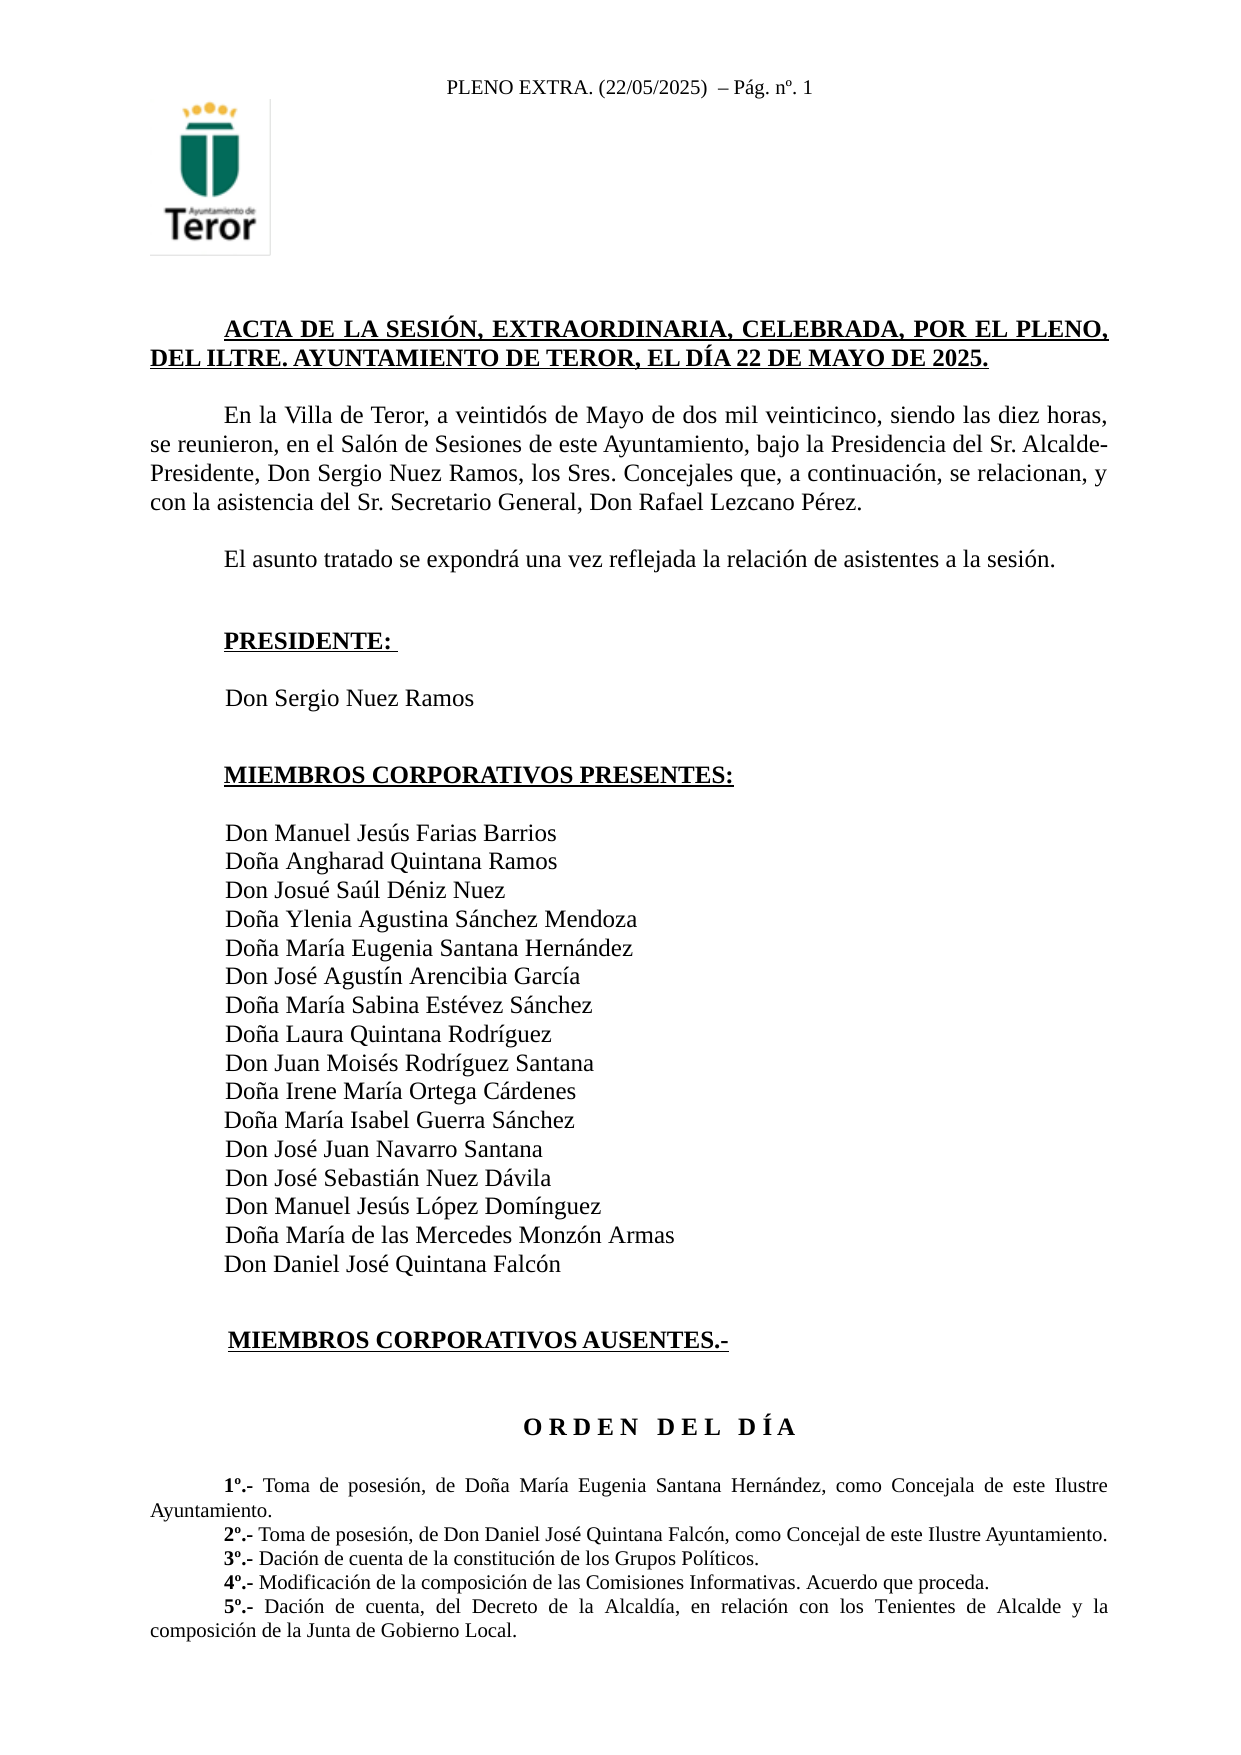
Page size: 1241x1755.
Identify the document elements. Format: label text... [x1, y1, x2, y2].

text ACTA DE LA SESIÓN, EXTRAORDINARIA, CELEBRADA, POR EL PLENO, DEL ILTRE. AYUNTAMIENTO DE TEROR, EL DÍA 22 DE MAYO DE 2025. [150, 314, 1109, 372]
text PRESIDENTE: [150, 626, 1109, 655]
text Don José Agustín Arencibia García [150, 961, 1109, 990]
text El asunto tratado se expondrá una vez reflejada la relación de asistentes a la sesión. [150, 544, 1109, 573]
text 4º.- Modificación de la composición de las Comisiones Informativas. Acuerdo que proceda. [150, 1570, 1109, 1594]
text Doña Irene María Ortega Cárdenes [150, 1076, 1109, 1105]
text 5º.- Dación de cuenta, del Decreto de la Alcaldía, en relación con los Tenientes de Alcalde y la composición de la Junta de Gobierno Local. [150, 1594, 1109, 1642]
text MIEMBROS CORPORATIVOS PRESENTES: [150, 760, 1109, 789]
text Don Sergio Nuez Ramos [150, 683, 1109, 712]
text En la Villa de Teror, a veintidós de Mayo de dos mil veinticinco, siendo las diez horas, se reunieron, en el Salón de Sesiones de este Ayuntamiento, bajo la Presidencia del Sr. Alcalde-Presidente, Don Sergio Nuez Ramos, los Sres. Concejales que, a continuación, se relacionan, y con la asistencia del Sr. Secretario General, Don Rafael Lezcano Pérez. [150, 401, 1109, 516]
text 2º.- Toma de posesión, de Don Daniel José Quintana Falcón, como Concejal de este Ilustre Ayuntamiento. [150, 1522, 1109, 1546]
text Doña María Sabina Estévez Sánchez [150, 990, 1109, 1019]
text Don José Sebastián Nuez Dávila [150, 1163, 1109, 1191]
text Don Manuel Jesús Farias Barrios [150, 818, 1109, 846]
text Don Josué Saúl Déniz Nuez [150, 875, 1109, 904]
text O R D E N D E L D Í A [150, 1412, 1109, 1441]
text Don José Juan Navarro Santana [150, 1134, 1109, 1163]
text Don Daniel José Quintana Falcón [150, 1249, 1109, 1278]
text Doña Angharad Quintana Ramos [150, 846, 1109, 875]
text MIEMBROS CORPORATIVOS AUSENTES.- [169, 1326, 1109, 1354]
text 1º.- Toma de posesión, de Doña María Eugenia Santana Hernández, como Concejala de este Ilustre Ayuntamiento. [150, 1469, 1109, 1522]
text Doña María Eugenia Santana Hernández [150, 933, 1109, 961]
text 3º.- Dación de cuenta de la constitución de los Grupos Políticos. [150, 1546, 1109, 1570]
text Doña Ylenia Agustina Sánchez Mendoza [150, 904, 1109, 933]
text Doña Laura Quintana Rodríguez [150, 1019, 1109, 1048]
text Don Juan Moisés Rodríguez Santana [150, 1048, 1109, 1076]
text Doña María Isabel Guerra Sánchez [150, 1105, 1109, 1134]
text Don Manuel Jesús López Domínguez [150, 1191, 1109, 1220]
text Doña María de las Mercedes Monzón Armas [150, 1220, 1109, 1249]
